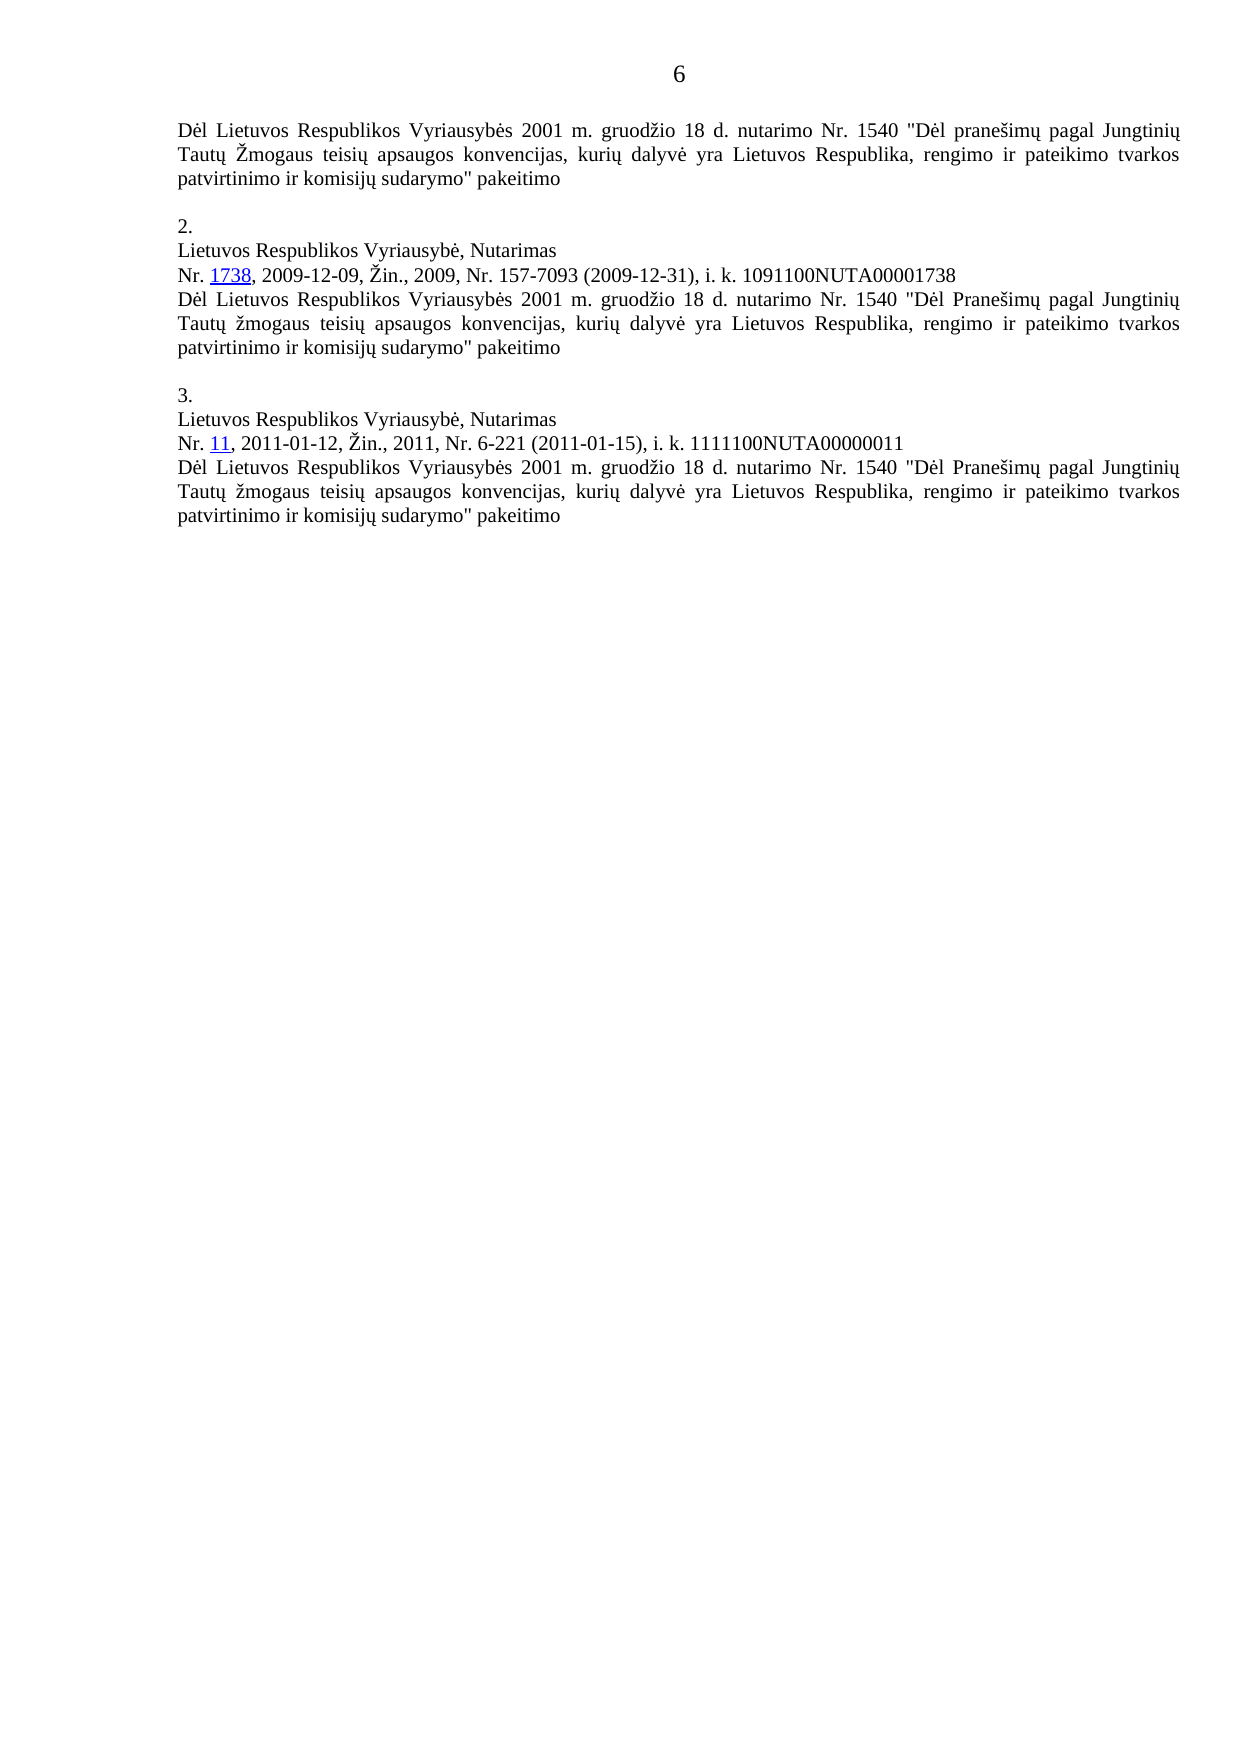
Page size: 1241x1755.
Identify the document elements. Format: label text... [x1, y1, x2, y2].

text 2. [177, 214, 1181, 238]
text Nr. 11, 2011-01-12, Žin., 2011, Nr. 6-221 (2011-01-15), i. k. 1111100NUTA00000011 [177, 431, 1181, 455]
text Lietuvos Respublikos Vyriausybė, Nutarimas [177, 238, 1181, 262]
text Dėl Lietuvos Respublikos Vyriausybės 2001 m. gruodžio 18 d. nutarimo Nr. 1540 "Dėl Pranešimų pagal Jungtinių Tautų žmogaus teisių apsaugos konvencijas, kurių dalyvė yra Lietuvos Respublika, rengimo ir pateikimo tvarkos patvirtinimo ir komisijų sudarymo" pakeitimo [177, 287, 1181, 359]
text Nr. 1738, 2009-12-09, Žin., 2009, Nr. 157-7093 (2009-12-31), i. k. 1091100NUTA00001738 [177, 262, 1181, 287]
text Lietuvos Respublikos Vyriausybė, Nutarimas [177, 407, 1181, 431]
text Dėl Lietuvos Respublikos Vyriausybės 2001 m. gruodžio 18 d. nutarimo Nr. 1540 "Dėl pranešimų pagal Jungtinių Tautų Žmogaus teisių apsaugos konvencijas, kurių dalyvė yra Lietuvos Respublika, rengimo ir pateikimo tvarkos patvirtinimo ir komisijų sudarymo" pakeitimo [177, 118, 1181, 190]
text 3. [177, 383, 1181, 407]
text Dėl Lietuvos Respublikos Vyriausybės 2001 m. gruodžio 18 d. nutarimo Nr. 1540 "Dėl Pranešimų pagal Jungtinių Tautų žmogaus teisių apsaugos konvencijas, kurių dalyvė yra Lietuvos Respublika, rengimo ir pateikimo tvarkos patvirtinimo ir komisijų sudarymo" pakeitimo [177, 455, 1181, 527]
